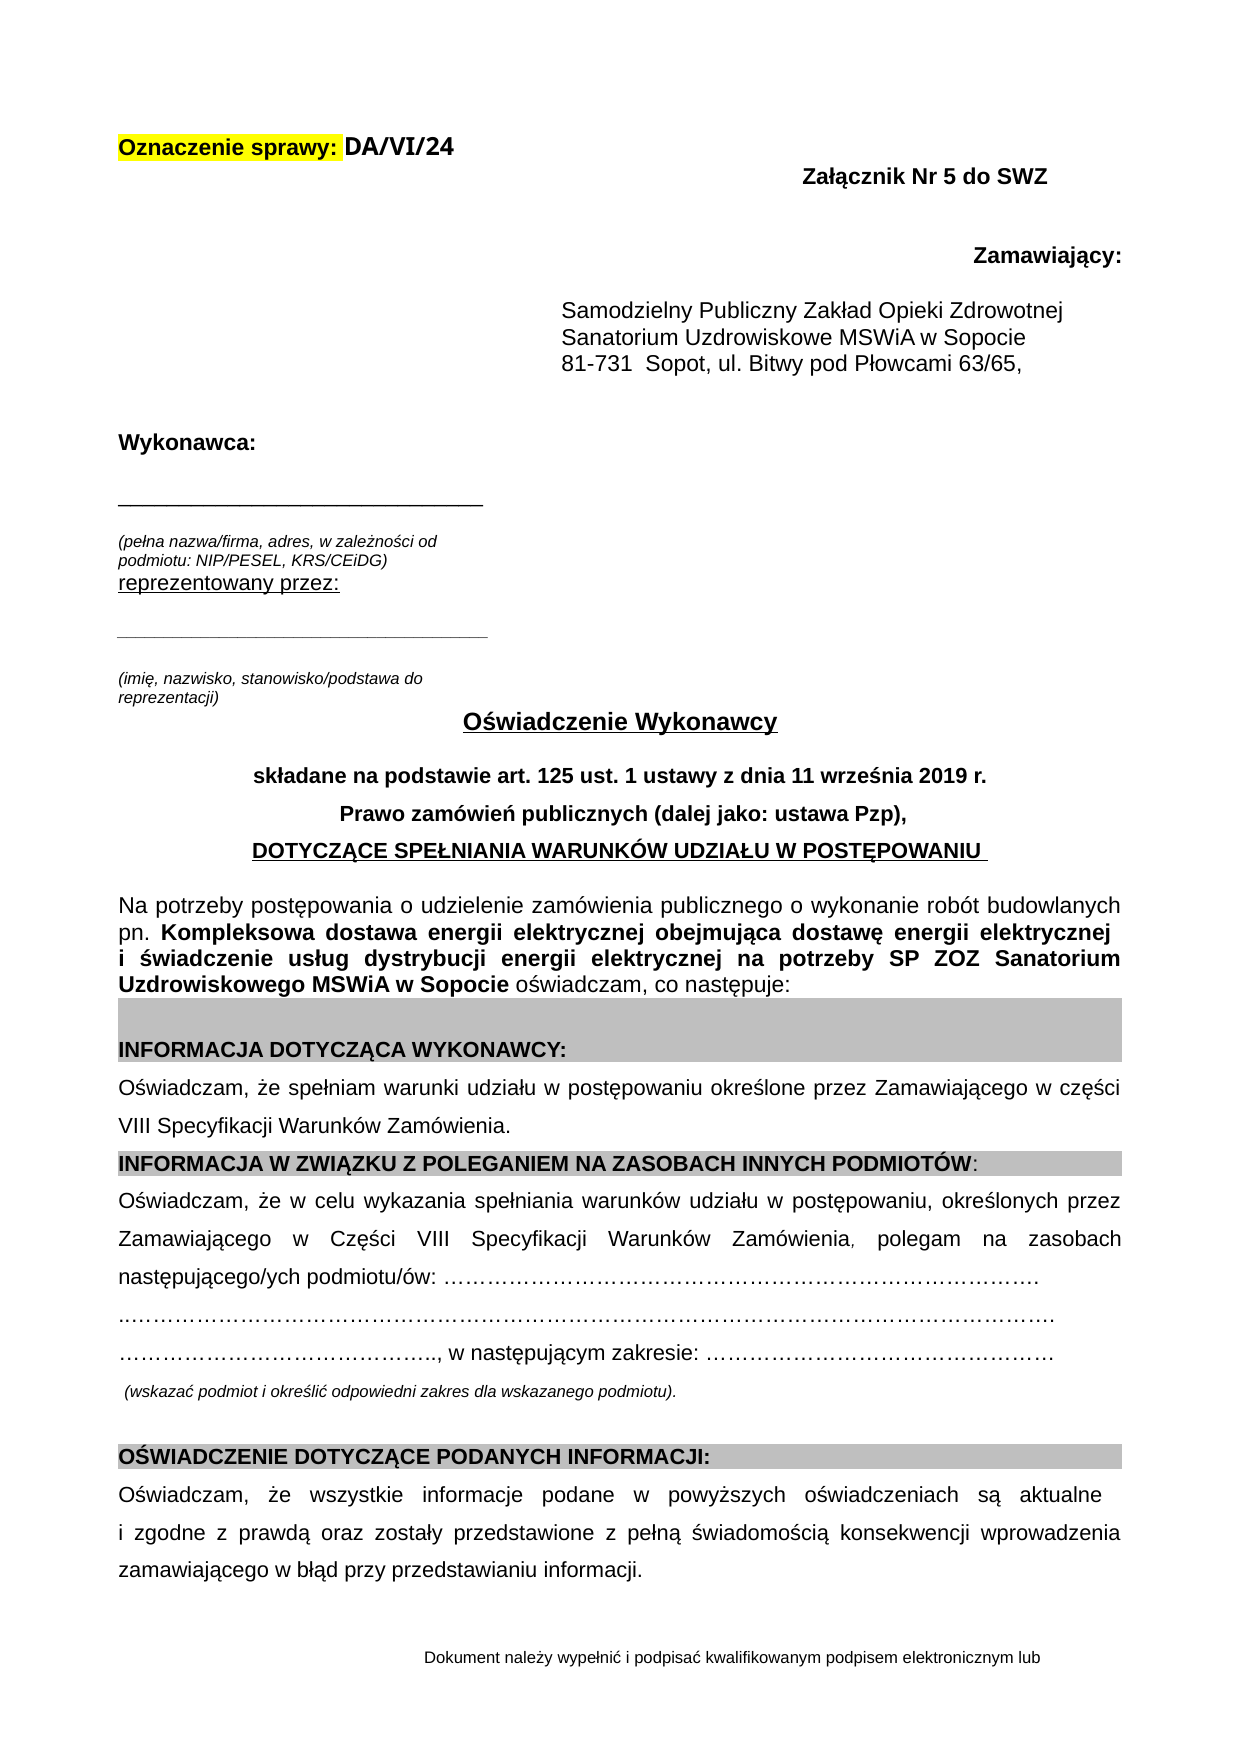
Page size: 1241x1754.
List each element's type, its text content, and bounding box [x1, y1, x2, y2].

text Oświadczam, że spełniam warunki udziału w postępowaniu określone przez Zamawiającego w części VIII Specyfikacji Warunków Zamówienia. [118, 1075, 1122, 1138]
text Oświadczam, że w celu wykazania spełniania warunków udziału w postępowaniu, określonych przez Zamawiającego w Części VIII Specyfikacji Warunków Zamówienia, polegam na zasobach następującego/ych podmiotu/ów: ………………………………………………………………………. [118, 1188, 1122, 1289]
text ..……………………………………………………………………………………………………………….…………………………………….., w następującym zakresie: ………………………………………… [118, 1302, 1122, 1365]
text INFORMACJA W ZWIĄZKU Z POLEGANIEM NA ZASOBACH INNYCH PODMIOTÓW: [118, 1151, 1122, 1176]
text Oświadczam, że wszystkie informacje podane w powyższych oświadczeniach są aktualne i zgodne z prawdą oraz zostały przedstawione z pełną świadomością konsekwencji wprowadzenia zamawiającego w błąd przy przedstawianiu informacji. [118, 1482, 1122, 1583]
text ______________________________ [118, 482, 502, 507]
text Samodzielny Publiczny Zakład Opieki Zdrowotnej Sanatorium Uzdrowiskowe MSWiA w Sopocie 81-731 Sopot, ul. Bitwy pod Płowcami 63/65, [561, 297, 1122, 376]
text (imię, nazwisko, stanowisko/podstawa do reprezentacji) [118, 669, 502, 707]
text Zamawiający: [118, 242, 1122, 297]
text (wskazać podmiot i określić odpowiedni zakres dla wskazanego podmiotu). [118, 1377, 1122, 1403]
text Oświadczenie Wykonawcy [118, 707, 1122, 736]
text INFORMACJA DOTYCZĄCA WYKONAWCY: [118, 1037, 1122, 1062]
text DOTYCZĄCE SPEŁNIANIA WARUNKÓW UDZIAŁU W POSTĘPOWANIU [118, 838, 1122, 892]
text reprezentowany przez: [118, 570, 1122, 596]
text OŚWIADCZENIE DOTYCZĄCE PODANYCH INFORMACJI: [118, 1444, 1122, 1469]
text Dokument należy wypełnić i podpisać kwalifikowanym podpisem elektronicznym lub [118, 1648, 1122, 1667]
text Oznaczenie sprawy: DA/VI/24 [118, 129, 1122, 163]
text Wykonawca: [118, 429, 1122, 455]
text ________________________________________ [118, 621, 502, 640]
text Załącznik Nr 5 do SWZ [118, 163, 1122, 189]
text składane na podstawie art. 125 ust. 1 ustawy z dnia 11 września 2019 r. [118, 763, 1122, 788]
text Na potrzeby postępowania o udzielenie zamówienia publicznego o wykonanie robót budowlanych pn. Kompleksowa dostawa energii elektrycznej obejmująca dostawę energii elektrycznej i świadczenie usług dystrybucji energii elektrycznej na potrzeby SP ZOZ Sanatorium Uzdrowiskowego MSWiA w Sopocie oświadczam, co następuje: [118, 892, 1122, 998]
text (pełna nazwa/firma, adres, w zależności od podmiotu: NIP/PESEL, KRS/CEiDG) [118, 532, 502, 570]
text Prawo zamówień publicznych (dalej jako: ustawa Pzp), [118, 800, 1122, 826]
